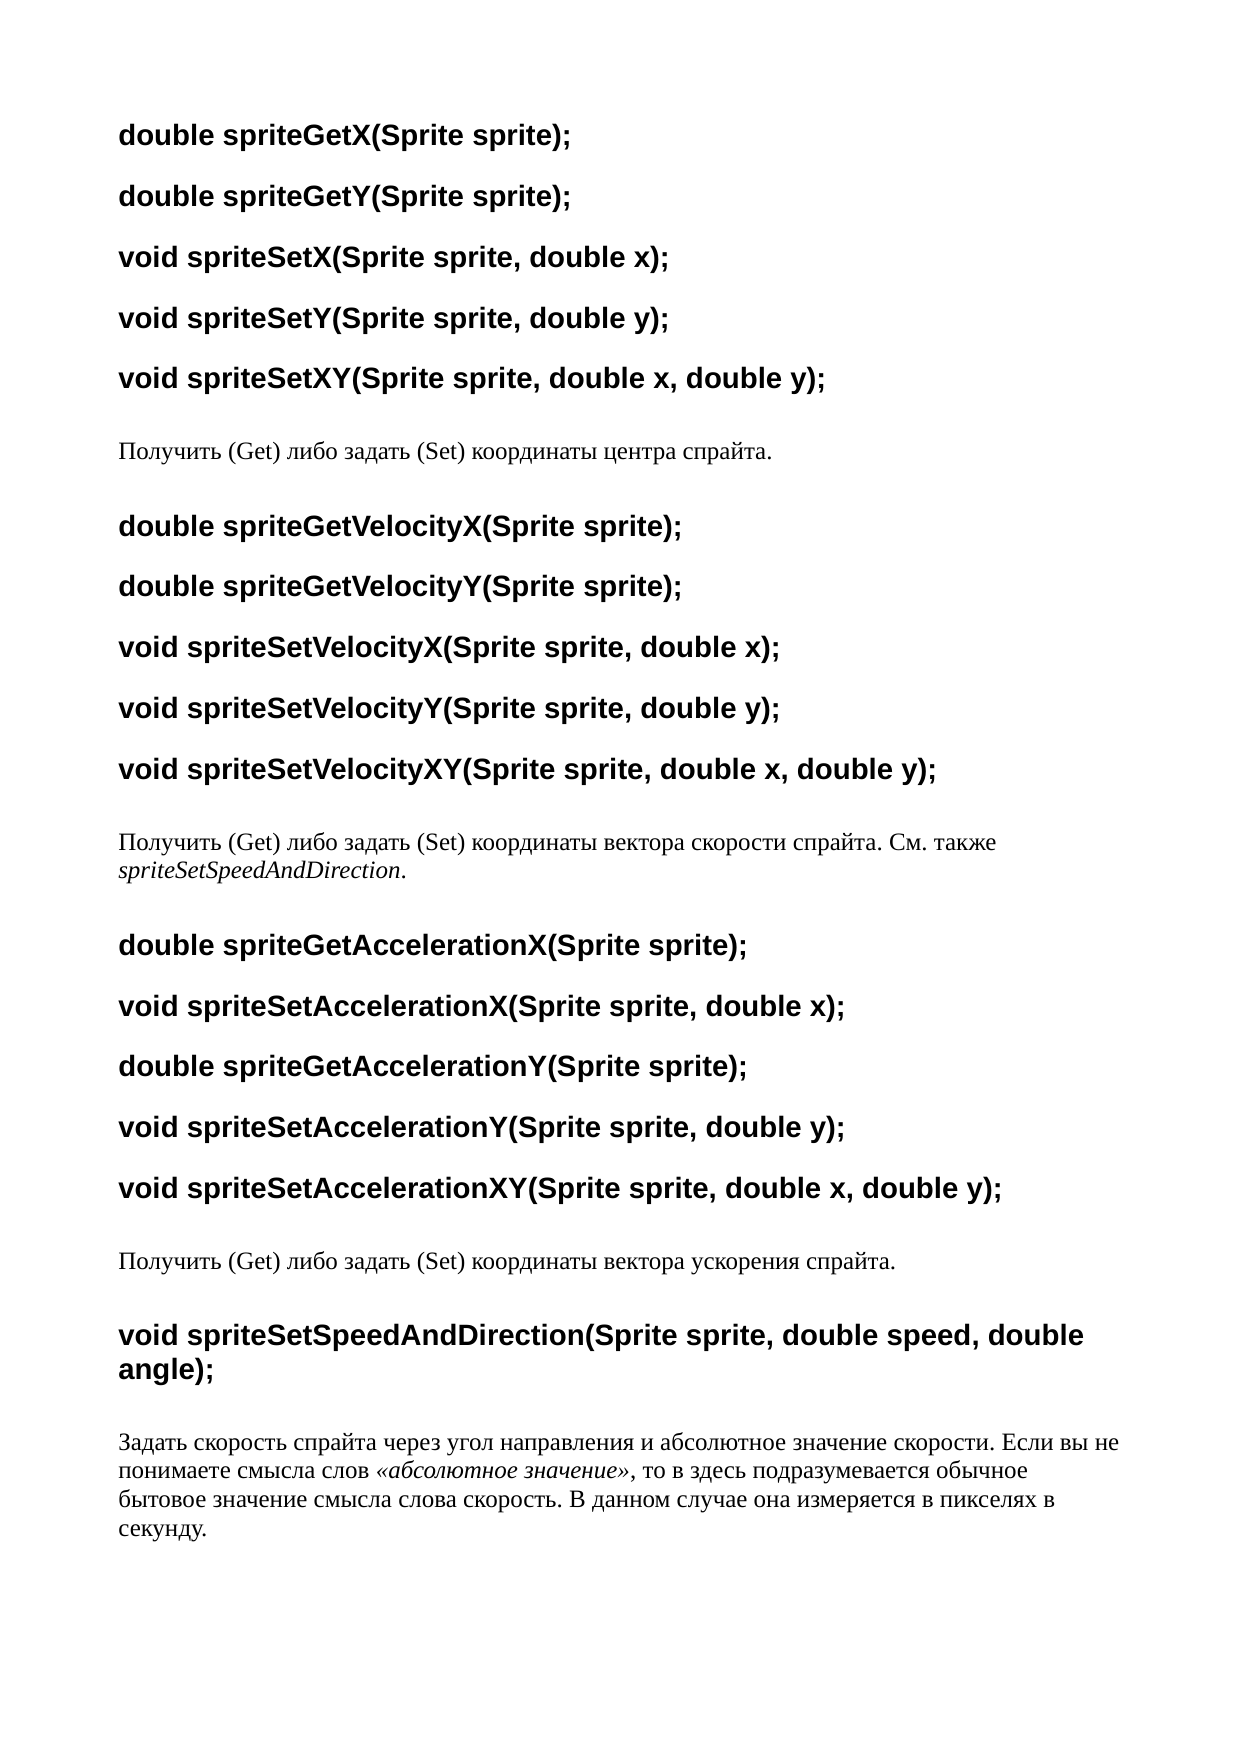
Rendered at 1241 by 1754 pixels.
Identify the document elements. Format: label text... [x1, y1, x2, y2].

subtitle void spriteSetSpeedAndDirection(Sprite sprite, double speed, double angle); [118, 1318, 1122, 1386]
subtitle void spriteSetXY(Sprite sprite, double x, double y); [118, 361, 1122, 395]
subtitle double spriteGetVelocityY(Sprite sprite); [118, 569, 1122, 603]
text Получить (Get) либо задать (Set) координаты центра спрайта. [118, 436, 1122, 465]
subtitle void spriteSetVelocityX(Sprite sprite, double x); [118, 630, 1122, 664]
subtitle void spriteSetAccelerationY(Sprite sprite, double y); [118, 1110, 1122, 1144]
subtitle double spriteGetAccelerationX(Sprite sprite); [118, 928, 1122, 961]
subtitle void spriteSetVelocityY(Sprite sprite, double y); [118, 691, 1122, 725]
subtitle void spriteSetAccelerationX(Sprite sprite, double x); [118, 988, 1122, 1022]
subtitle void spriteSetX(Sprite sprite, double x); [118, 240, 1122, 273]
text Получить (Get) либо задать (Set) координаты вектора ускорения спрайта. [118, 1246, 1122, 1275]
text Задать скорость спрайта через угол направления и абсолютное значение скорости. Если вы не понимаете смысла слов «абсолютное значение», то в здесь подразумевается обычное бытовое значение смысла слова скорость. В данном случае она измеряется в пикселях в секунду. [118, 1427, 1122, 1542]
subtitle double spriteGetAccelerationY(Sprite sprite); [118, 1049, 1122, 1083]
subtitle double spriteGetVelocityX(Sprite sprite); [118, 508, 1122, 542]
text Получить (Get) либо задать (Set) координаты вектора скорости спрайта. См. также spriteSetSpeedAndDirection. [118, 827, 1122, 884]
subtitle double spriteGetX(Sprite sprite); [118, 118, 1122, 152]
subtitle double spriteGetY(Sprite sprite); [118, 179, 1122, 213]
subtitle void spriteSetY(Sprite sprite, double y); [118, 301, 1122, 334]
subtitle void spriteSetVelocityXY(Sprite sprite, double x, double y); [118, 752, 1122, 786]
subtitle void spriteSetAccelerationXY(Sprite sprite, double x, double y); [118, 1171, 1122, 1205]
